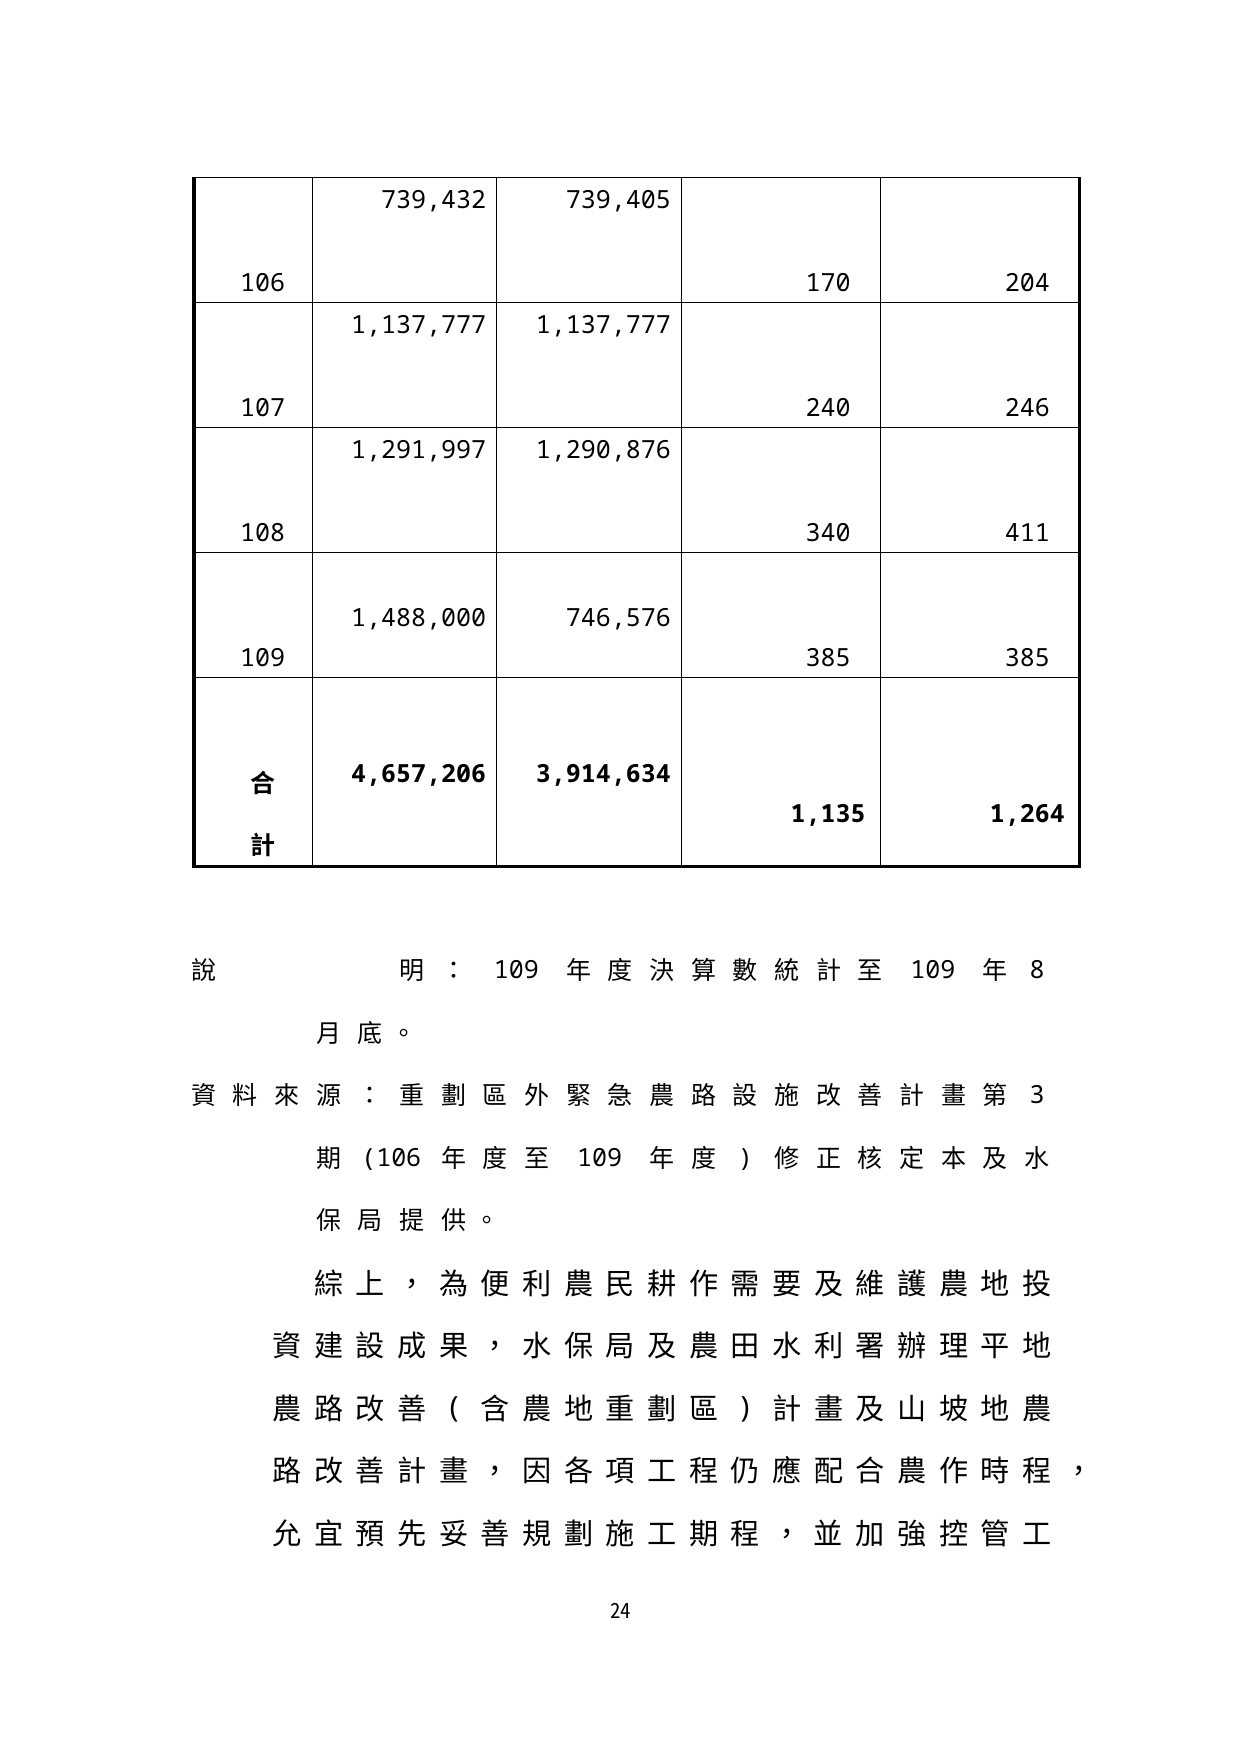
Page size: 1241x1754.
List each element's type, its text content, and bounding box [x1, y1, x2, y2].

table_cell 246 [881, 303, 1078, 427]
table_cell 合計 [196, 678, 312, 865]
table_cell 240 [682, 303, 880, 427]
table_cell 107 [196, 303, 312, 427]
table_cell 739,432 [313, 178, 496, 302]
table_cell 1,290,876 [497, 428, 681, 552]
table_cell 204 [881, 178, 1078, 302]
table_cell 385 [682, 553, 880, 677]
table_cell 385 [881, 553, 1078, 677]
table_cell 746,576 [497, 553, 681, 677]
table_cell 1,135 [682, 678, 880, 865]
text 綜上，為便利農民耕作需要及維護農地投資建設成果，水保局及農田水利署辦理平地農路改善(含農地重劃區)計畫及山坡地農路改善計畫，因各項工程仍應配合農作時程，允宜預先妥善規劃施工期程，並加強控管工進及其品質；另計畫績效指標目標值設定略偏保守，允宜審慎評估調增。 [242, 1240, 1058, 1552]
text 資料來源：重劃區外緊急農路設施改善計畫第3期(106年度至109年度)修正核定本及水保局提供。 [183, 1052, 1058, 1240]
table_cell 4,657,206 [313, 678, 496, 865]
table_cell 3,914,634 [497, 678, 681, 865]
text 說 明：109年度決算數統計至109年8月底。 [183, 927, 1058, 1052]
table_cell 109 [196, 553, 312, 677]
table_cell 1,264 [881, 678, 1078, 865]
table_cell 108 [196, 428, 312, 552]
table_cell 411 [881, 428, 1078, 552]
table_cell 1,137,777 [313, 303, 496, 427]
table_cell 340 [682, 428, 880, 552]
table_cell 1,291,997 [313, 428, 496, 552]
table_cell 739,405 [497, 178, 681, 302]
table_cell 1,488,000 [313, 553, 496, 677]
table_cell 1,137,777 [497, 303, 681, 427]
table_cell 170 [682, 178, 880, 302]
table_cell 106 [196, 178, 312, 302]
